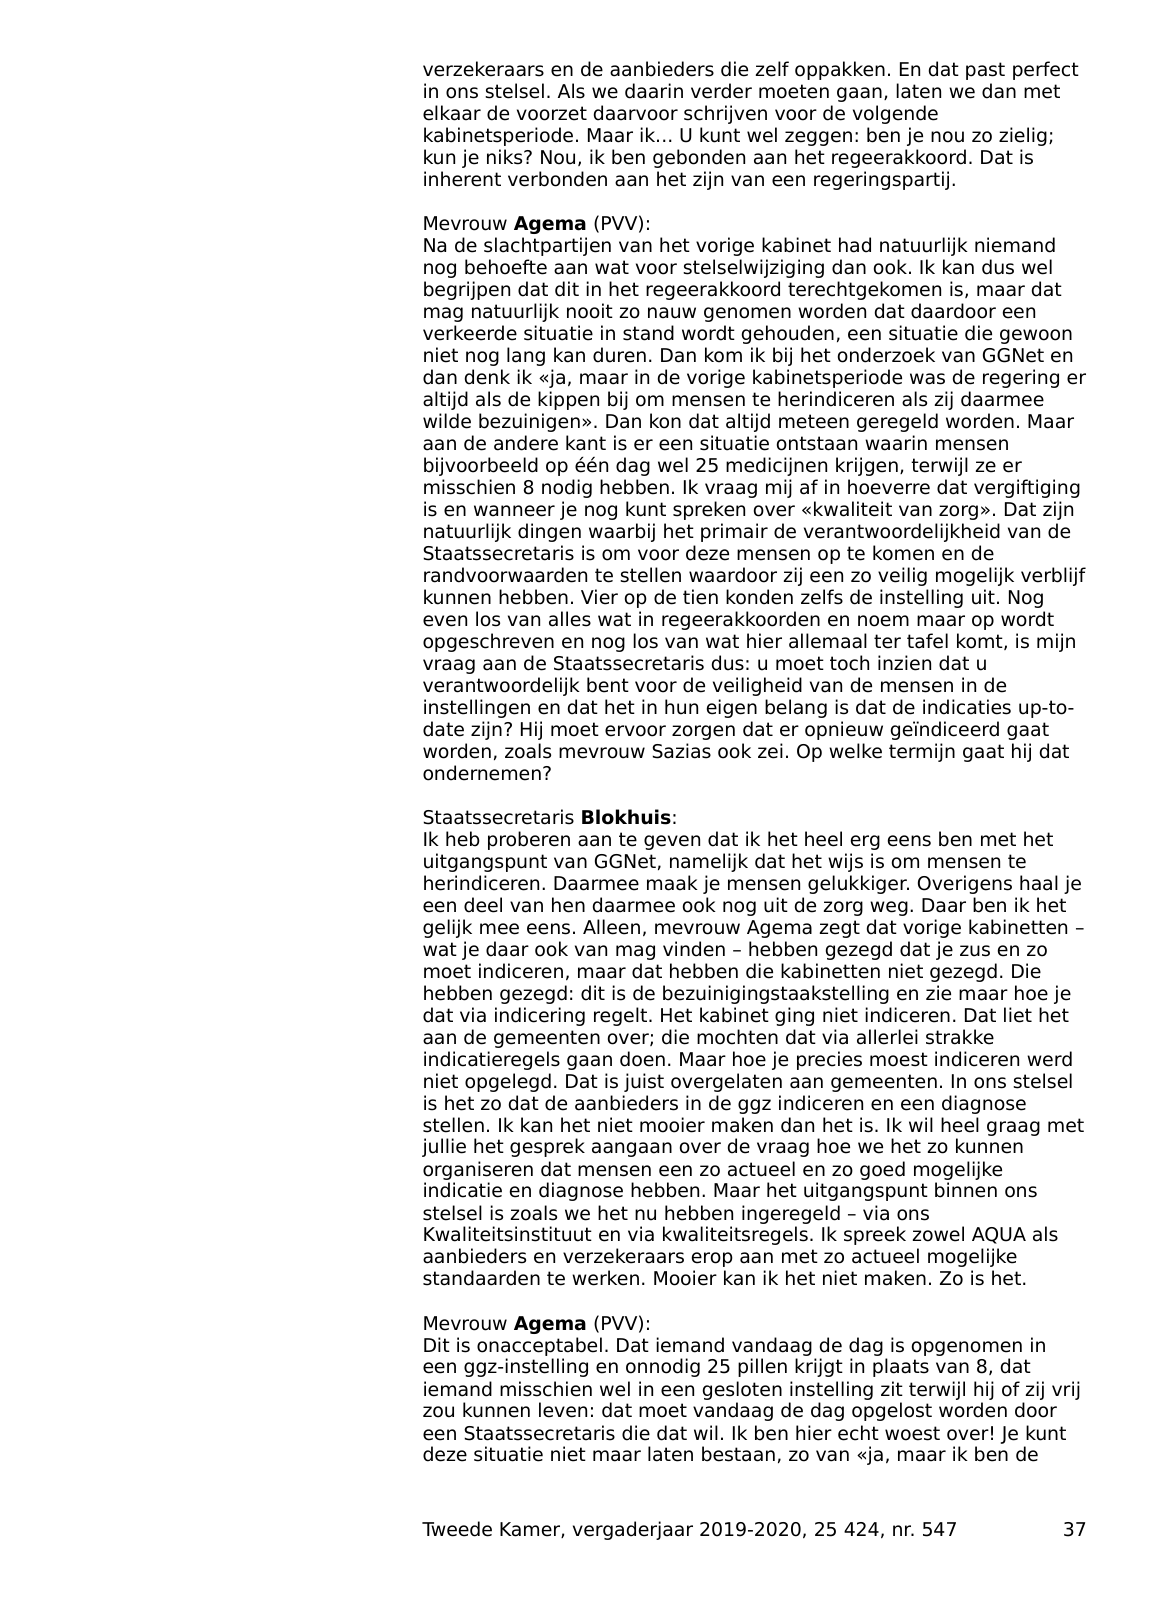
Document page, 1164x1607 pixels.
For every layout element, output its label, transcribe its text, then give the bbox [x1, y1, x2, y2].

text Dit is onacceptabel. Dat iemand vandaag de dag is opgenomen in een ggz-instelling en onnodig 25 pillen krijgt in plaats van 8, dat iemand misschien wel in een gesloten instelling zit terwijl hij of zij vrij zou kunnen leven: dat moet vandaag de dag opgelost worden door een Staatssecretaris die dat wil. Ik ben hier echt woest over! Je kunt deze situatie niet maar laten bestaan, zo van «ja, maar ik ben de [422, 1334, 1087, 1466]
text Mevrouw Agema (PVV): [422, 213, 1087, 235]
text Na de slachtpartijen van het vorige kabinet had natuurlijk niemand nog behoefte aan wat voor stelselwijziging dan ook. Ik kan dus wel begrijpen dat dit in het regeerakkoord terechtgekomen is, maar dat mag natuurlijk nooit zo nauw genomen worden dat daardoor een verkeerde situatie in stand wordt gehouden, een situatie die gewoon niet nog lang kan duren. Dan kom ik bij het onderzoek van GGNet en dan denk ik «ja, maar in de vorige kabinetsperiode was de regering er altijd als de kippen bij om mensen te herindiceren als zij daarmee wilde bezuinigen». Dan kon dat altijd meteen geregeld worden. Maar aan de andere kant is er een situatie ontstaan waarin mensen bijvoorbeeld op één dag wel 25 medicijnen krijgen, terwijl ze er misschien 8 nodig hebben. Ik vraag mij af in hoeverre dat vergiftiging is en wanneer je nog kunt spreken over «kwaliteit van zorg». Dat zijn natuurlijk dingen waarbij het primair de verantwoordelijkheid van de Staatssecretaris is om voor deze mensen op te komen en de randvoorwaarden te stellen waardoor zij een zo veilig mogelijk verblijf kunnen hebben. Vier op de tien konden zelfs de instelling uit. Nog even los van alles wat in regeerakkoorden en noem maar op wordt opgeschreven en nog los van wat hier allemaal ter tafel komt, is mijn vraag aan de Staatssecretaris dus: u moet toch inzien dat u verantwoordelijk bent voor de veiligheid van de mensen in de instellingen en dat het in hun eigen belang is dat de indicaties up-to-date zijn? Hij moet ervoor zorgen dat er opnieuw geïndiceerd gaat worden, zoals mevrouw Sazias ook zei. Op welke termijn gaat hij dat ondernemen? [422, 235, 1087, 784]
text verzekeraars en de aanbieders die zelf oppakken. En dat past perfect in ons stelsel. Als we daarin verder moeten gaan, laten we dan met elkaar de voorzet daarvoor schrijven voor de volgende kabinetsperiode. Maar ik... U kunt wel zeggen: ben je nou zo zielig; kun je niks? Nou, ik ben gebonden aan het regeerakkoord. Dat is inherent verbonden aan het zijn van een regeringspartij. [422, 59, 1087, 191]
text Staatssecretaris Blokhuis: [422, 807, 1087, 829]
text Mevrouw Agema (PVV): [422, 1312, 1087, 1334]
text Ik heb proberen aan te geven dat ik het heel erg eens ben met het uitgangspunt van GGNet, namelijk dat het wijs is om mensen te herindiceren. Daarmee maak je mensen gelukkiger. Overigens haal je een deel van hen daarmee ook nog uit de zorg weg. Daar ben ik het gelijk mee eens. Alleen, mevrouw Agema zegt dat vorige kabinetten – wat je daar ook van mag vinden – hebben gezegd dat je zus en zo moet indiceren, maar dat hebben die kabinetten niet gezegd. Die hebben gezegd: dit is de bezuinigingstaakstelling en zie maar hoe je dat via indicering regelt. Het kabinet ging niet indiceren. Dat liet het aan de gemeenten over; die mochten dat via allerlei strakke indicatieregels gaan doen. Maar hoe je precies moest indiceren werd niet opgelegd. Dat is juist overgelaten aan gemeenten. In ons stelsel is het zo dat de aanbieders in de ggz indiceren en een diagnose stellen. Ik kan het niet mooier maken dan het is. Ik wil heel graag met jullie het gesprek aangaan over de vraag hoe we het zo kunnen organiseren dat mensen een zo actueel en zo goed mogelijke indicatie en diagnose hebben. Maar het uitgangspunt binnen ons stelsel is zoals we het nu hebben ingeregeld – via ons Kwaliteitsinstituut en via kwaliteitsregels. Ik spreek zowel AQUA als aanbieders en verzekeraars erop aan met zo actueel mogelijke standaarden te werken. Mooier kan ik het niet maken. Zo is het. [422, 829, 1087, 1290]
